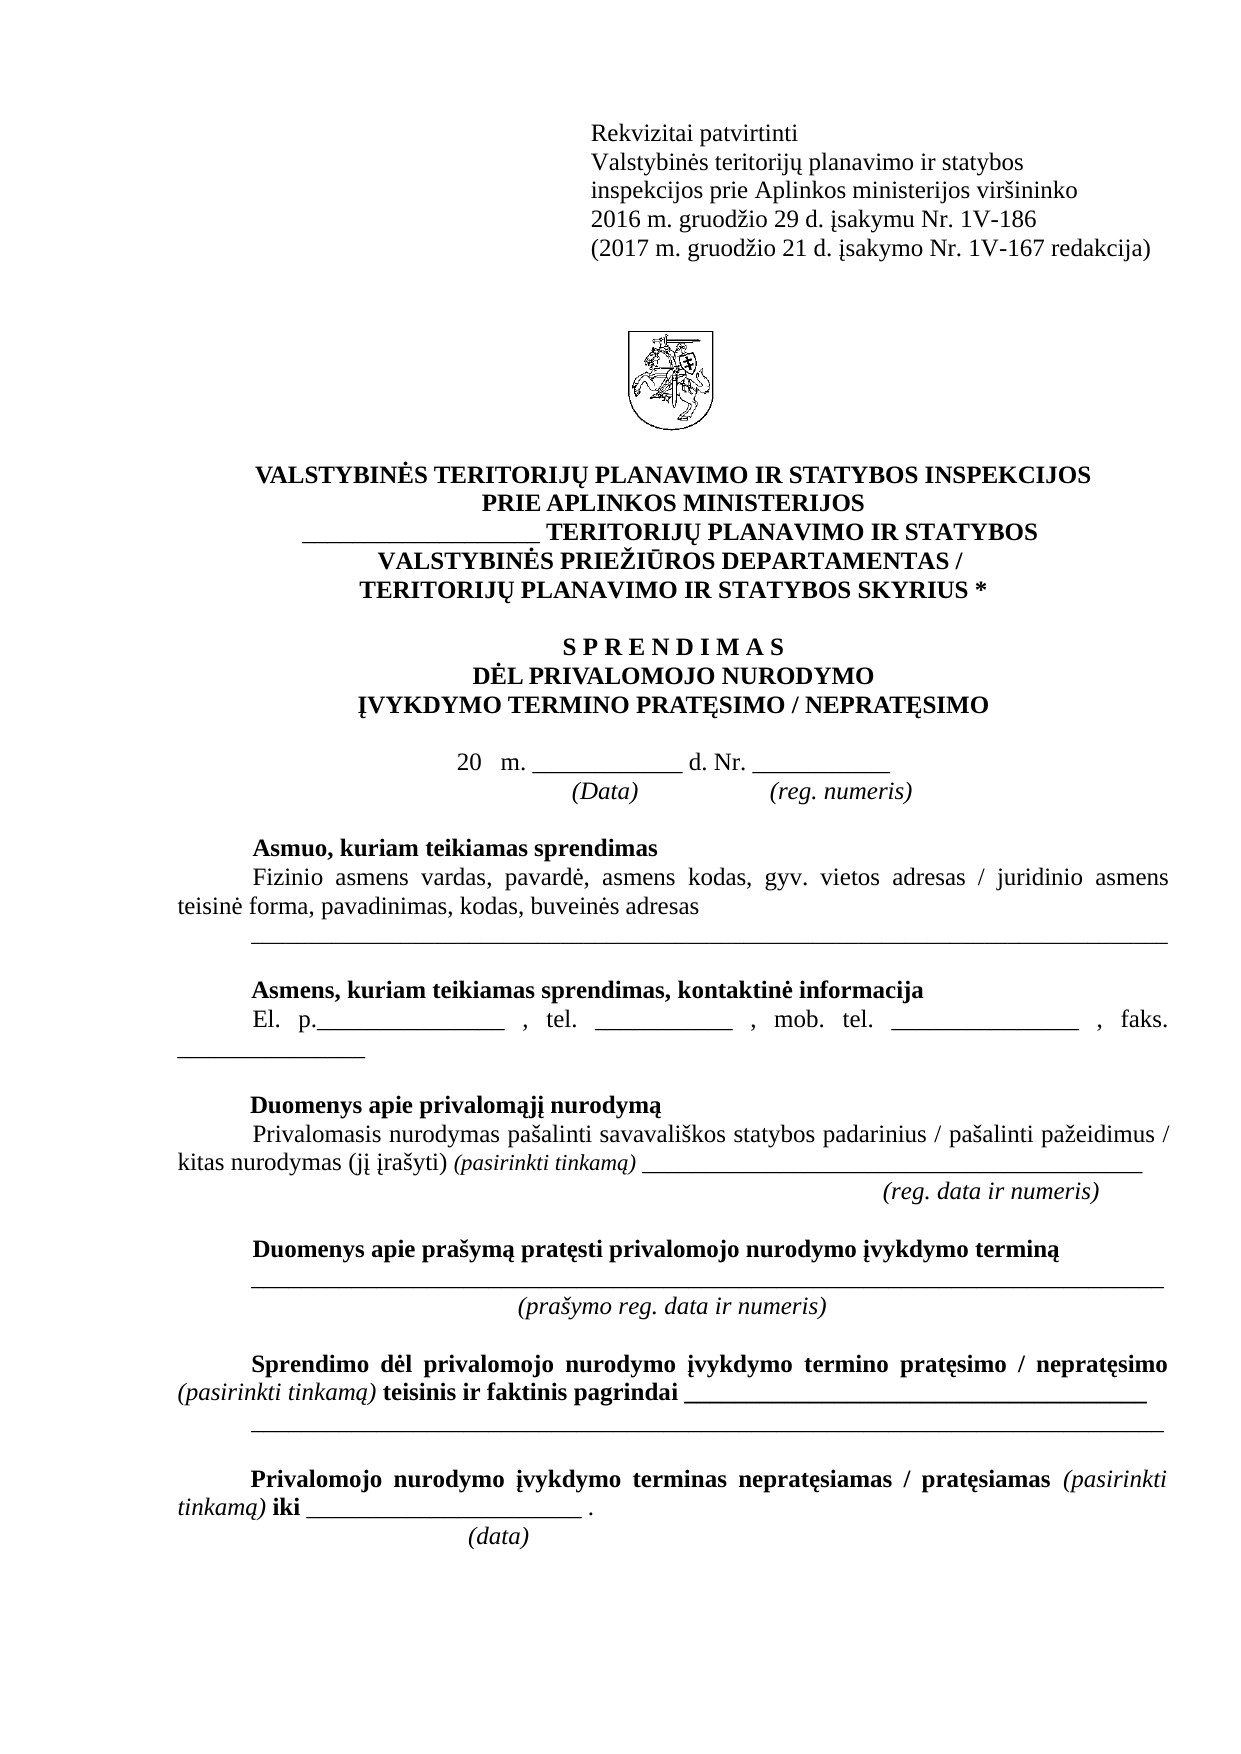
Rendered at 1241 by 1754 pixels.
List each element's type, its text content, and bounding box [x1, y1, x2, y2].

text ________________________________________________________________________________ [177, 920, 1169, 946]
text PRIE APLINKOS MINISTERIJOS [177, 488, 1169, 517]
text S P R E N D I M A S [177, 632, 1169, 661]
text VALSTYBINĖS PRIEŽIŪROS DEPARTAMENTAS / [177, 546, 1169, 575]
text Fizinio asmens vardas, pavardė, asmens kodas, gyv. vietos adresas / juridinio asmens teisinė forma, pavadinimas, kodas, buveinės adresas [177, 862, 1169, 920]
text Privalomojo nurodymo įvykdymo terminas nepratęsiamas / pratęsiamas (pasirinkti tinkamą) iki ______________________ . [177, 1464, 1169, 1521]
text Sprendimo dėl privalomojo nurodymo įvykdymo termino pratęsimo / nepratęsimo (pasirinkti tinkamą) teisinis ir faktinis pagrindai _____________________________________ [177, 1349, 1169, 1406]
text Duomenys apie privalomąjį nurodymą [177, 1090, 1169, 1119]
text (2017 m. gruodžio 21 d. įsakymo Nr. 1V-167 redakcija) [177, 233, 1169, 262]
text _________________________________________________________________________ [177, 1406, 1169, 1435]
text 20 m. ____________ d. Nr. ___________ [177, 747, 1169, 776]
text Asmuo, kuriam teikiamas sprendimas [177, 833, 1169, 862]
text (prašymo reg. data ir numeris) [177, 1291, 1169, 1320]
text inspekcijos prie Aplinkos ministerijos viršininko [177, 176, 1169, 204]
text Asmens, kuriam teikiamas sprendimas, kontaktinė informacija [177, 975, 1169, 1004]
text VALSTYBINĖS TERITORIJŲ PLANAVIMO IR STATYBOS INSPEKCIJOS [177, 460, 1169, 488]
text (data) [177, 1521, 1169, 1550]
text DĖL PRIVALOMOJO NURODYMO [177, 661, 1169, 690]
text Privalomasis nurodymas pašalinti savavališkos statybos padarinius / pašalinti pažeidimus / kitas nurodymas (jį įrašyti) (pasirinkti tinkamą) ________________________________________ [177, 1119, 1169, 1176]
text _________________________________________________________________________ [177, 1262, 1169, 1291]
text Duomenys apie prašymą pratęsti privalomojo nurodymo įvykdymo terminą [177, 1234, 1169, 1262]
text TERITORIJŲ PLANAVIMO IR STATYBOS SKYRIUS * [177, 575, 1169, 603]
text ĮVYKDYMO TERMINO PRATĘSIMO / NEPRATĘSIMO [177, 690, 1169, 718]
text 2016 m. gruodžio 29 d. įsakymu Nr. 1V-186 [177, 204, 1169, 233]
text Rekvizitai patvirtinti [177, 118, 1169, 147]
text El. p._______________ , tel. ___________ , mob. tel. _______________ , faks. _______________ [177, 1004, 1169, 1061]
text Valstybinės teritorijų planavimo ir statybos [177, 147, 1169, 176]
text (Data) (reg. numeris) [477, 776, 1169, 805]
text ___________________ TERITORIJŲ PLANAVIMO IR STATYBOS [177, 517, 1169, 546]
text (reg. data ir numeris) [177, 1176, 1169, 1205]
